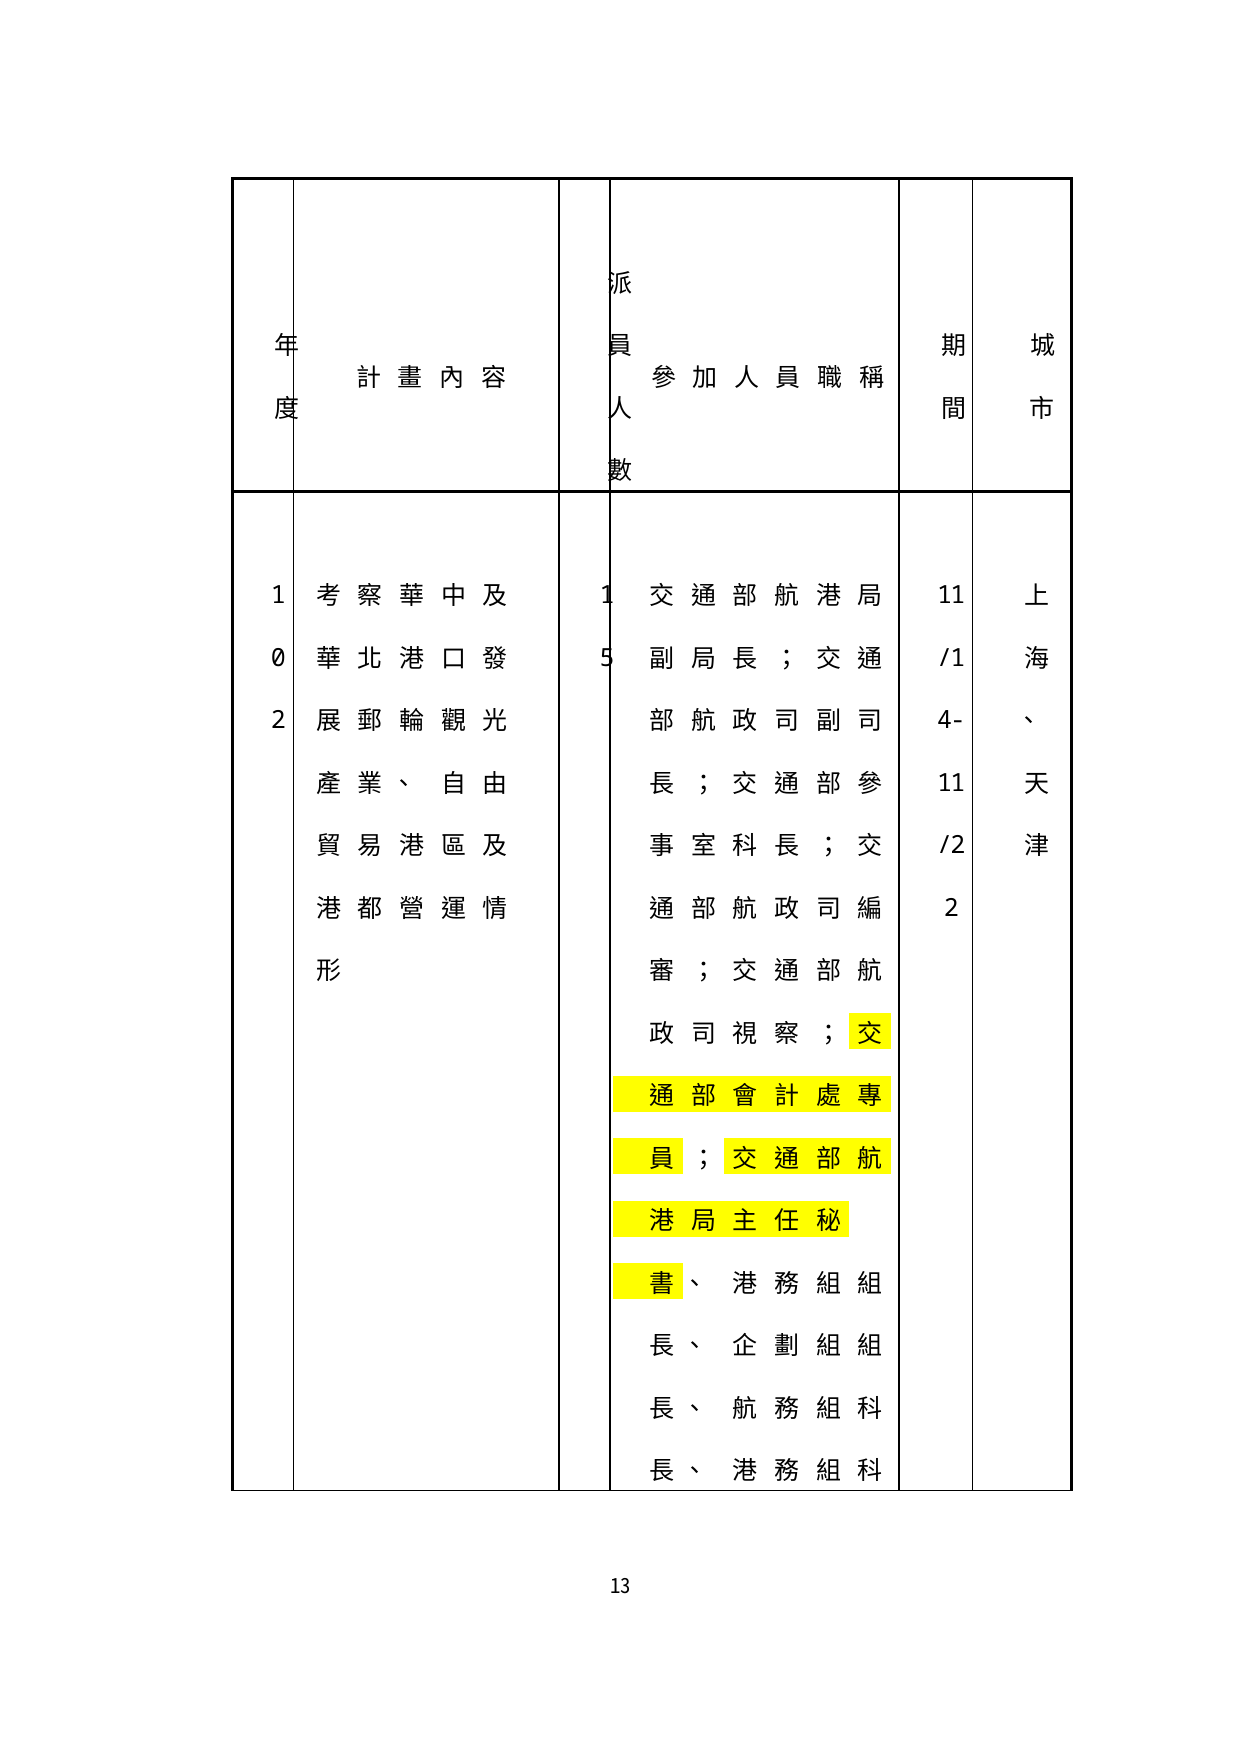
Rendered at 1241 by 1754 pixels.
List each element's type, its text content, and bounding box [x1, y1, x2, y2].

table_header 參加人員職稱 [611, 180, 898, 490]
table_cell 考察華中及華北港口發展郵輪觀光產業、自由貿易港區及港都營運情形 [294, 493, 558, 1490]
table_cell 15 [560, 493, 609, 1490]
table_cell 102 [234, 493, 293, 1490]
table_header 期間 [900, 180, 972, 490]
table_header 城市 [973, 180, 1070, 490]
table_header 計畫內容 [294, 180, 558, 490]
table_cell 交通部航港局副局長；交通部航政司副司長；交通部參事室科長；交通部航政司編審；交通部航政司視察；交通部會計處專員；交通部航港局主任秘書、港務組組長、企劃組組長、航務組科長、港務組科長、企劃組科長；臺灣港務股份有限公司業務處資深副處長、業務處經理、客運作業中心副理 [611, 493, 898, 1490]
table_cell 上海、天津 [973, 493, 1070, 1490]
table_cell 11/14- 11/22 [900, 493, 972, 1490]
table_header 年度 [234, 180, 293, 490]
table_header 派員人數 [560, 180, 609, 490]
